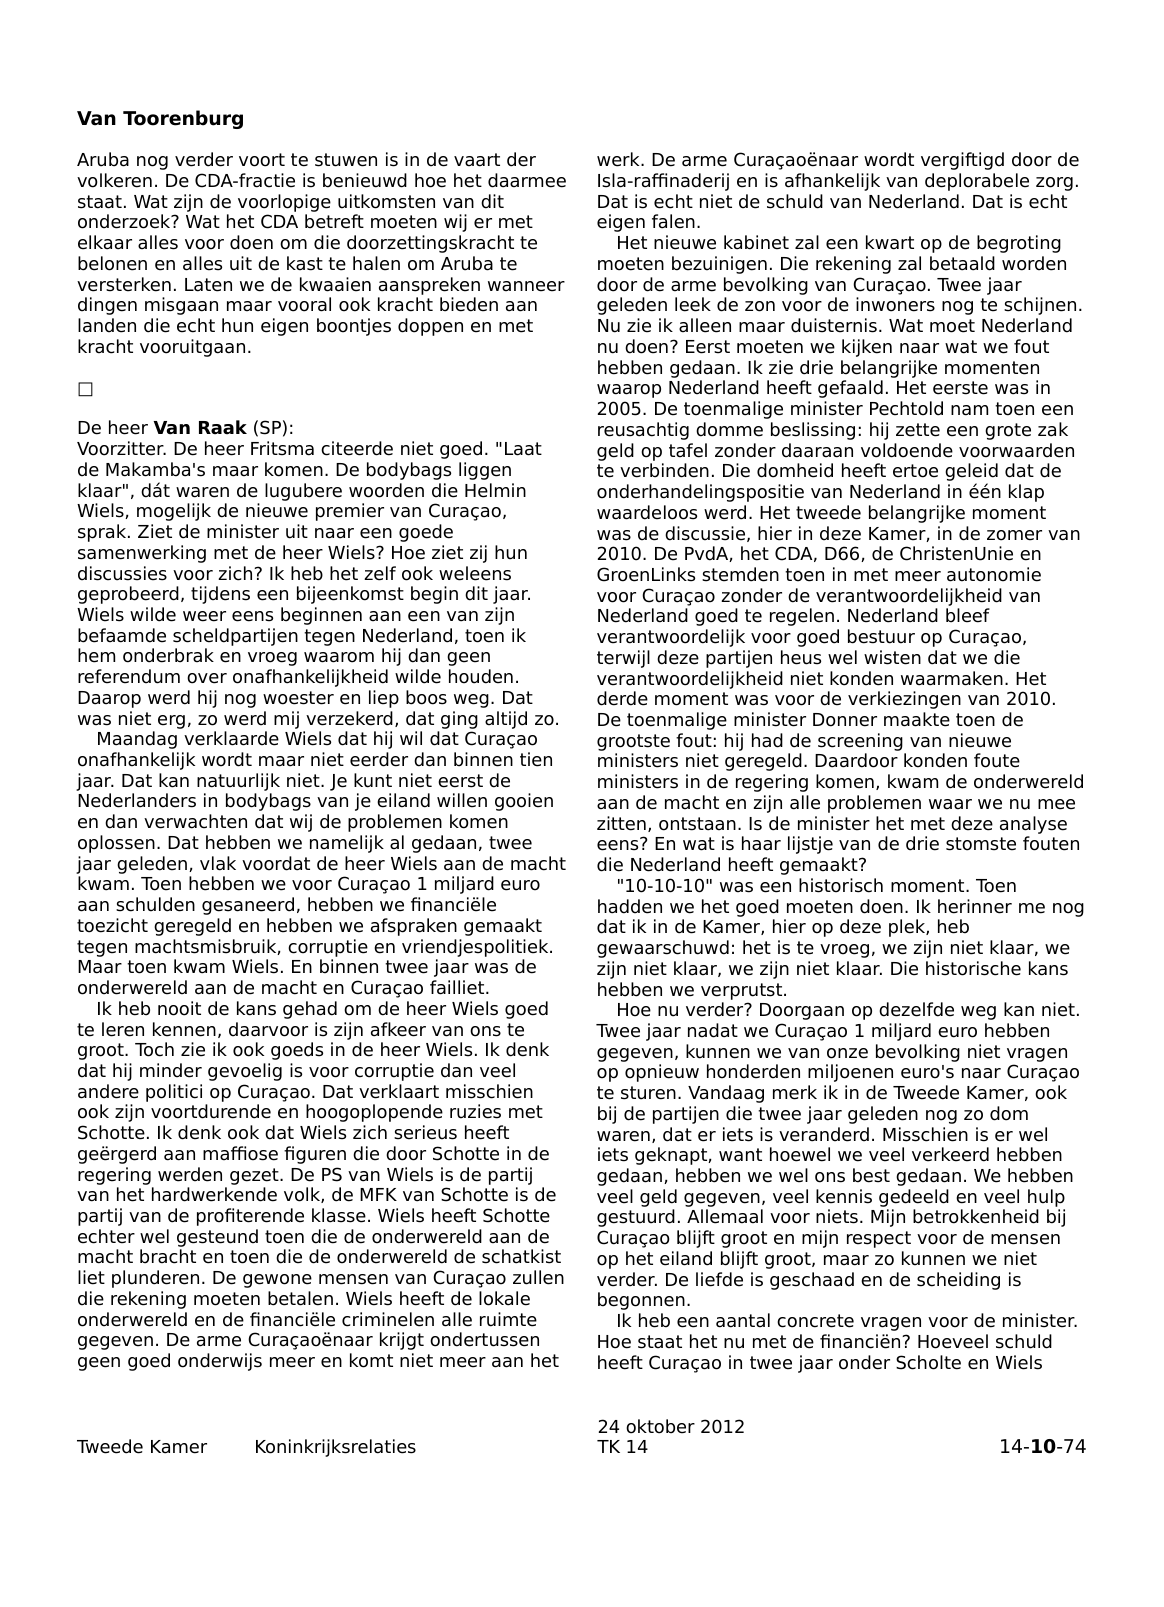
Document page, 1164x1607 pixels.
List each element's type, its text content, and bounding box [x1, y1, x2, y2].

text De heer Van Raak (SP): [77, 418, 567, 439]
text □ [77, 377, 567, 398]
text Voorzitter. De heer Fritsma citeerde niet goed. "Laat de Makamba's maar komen. De bodybags liggen klaar", dát waren de lugubere woorden die Helmin Wiels, mogelijk de nieuwe premier van Curaçao, sprak. Ziet de minister uit naar een goede samenwerking met de heer Wiels? Hoe ziet zij hun discussies voor zich? Ik heb het zelf ook weleens geprobeerd, tijdens een bijeenkomst begin dit jaar. Wiels wilde weer eens beginnen aan een van zijn befaamde scheldpartijen tegen Nederland, toen ik hem onderbrak en vroeg waarom hij dan geen referendum over onafhankelijkheid wilde houden. Daarop werd hij nog woester en liep boos weg. Dat was niet erg, zo werd mij verzekerd, dat ging altijd zo. [77, 439, 567, 729]
text werk. De arme Curaçaoënaar wordt vergiftigd door de Isla-raffinaderij en is afhankelijk van deplorabele zorg. Dat is echt niet de schuld van Nederland. Dat is echt eigen falen. [596, 150, 1087, 233]
text Ik heb nooit de kans gehad om de heer Wiels goed te leren kennen, daarvoor is zijn afkeer van ons te groot. Toch zie ik ook goeds in de heer Wiels. Ik denk dat hij minder gevoelig is voor corruptie dan veel andere politici op Curaçao. Dat verklaart misschien ook zijn voortdurende en hoogoplopende ruzies met Schotte. Ik denk ook dat Wiels zich serieus heeft geërgerd aan maffiose figuren die door Schotte in de regering werden gezet. De PS van Wiels is de partij van het hardwerkende volk, de MFK van Schotte is de partij van de profiterende klasse. Wiels heeft Schotte echter wel gesteund toen die de onderwereld aan de macht bracht en toen die de onderwereld de schatkist liet plunderen. De gewone mensen van Curaçao zullen die rekening moeten betalen. Wiels heeft de lokale onderwereld en de financiële criminelen alle ruimte gegeven. De arme Curaçaoënaar krijgt ondertussen geen goed onderwijs meer en komt niet meer aan het [77, 999, 567, 1372]
text Aruba nog verder voort te stuwen is in de vaart der volkeren. De CDA-fractie is benieuwd hoe het daarmee staat. Wat zijn de voorlopige uitkomsten van dit onderzoek? Wat het CDA betreft moeten wij er met elkaar alles voor doen om die doorzettingskracht te belonen en alles uit de kast te halen om Aruba te versterken. Laten we de kwaaien aanspreken wanneer dingen misgaan maar vooral ook kracht bieden aan landen die echt hun eigen boontjes doppen en met kracht vooruitgaan. [77, 150, 567, 357]
text Maandag verklaarde Wiels dat hij wil dat Curaçao onafhankelijk wordt maar niet eerder dan binnen tien jaar. Dat kan natuurlijk niet. Je kunt niet eerst de Nederlanders in bodybags van je eiland willen gooien en dan verwachten dat wij de problemen komen oplossen. Dat hebben we namelijk al gedaan, twee jaar geleden, vlak voordat de heer Wiels aan de macht kwam. Toen hebben we voor Curaçao 1 miljard euro aan schulden gesaneerd, hebben we financiële toezicht geregeld en hebben we afspraken gemaakt tegen machtsmisbruik, corruptie en vriendjespolitiek. Maar toen kwam Wiels. En binnen twee jaar was de onderwereld aan de macht en Curaçao failliet. [77, 729, 567, 999]
text "10-10-10" was een historisch moment. Toen hadden we het goed moeten doen. Ik herinner me nog dat ik in de Kamer, hier op deze plek, heb gewaarschuwd: het is te vroeg, we zijn niet klaar, we zijn niet klaar, we zijn niet klaar. Die historische kans hebben we verprutst. [596, 876, 1087, 1000]
text Hoe nu verder? Doorgaan op dezelfde weg kan niet. Twee jaar nadat we Curaçao 1 miljard euro hebben gegeven, kunnen we van onze bevolking niet vragen op opnieuw honderden miljoenen euro's naar Curaçao te sturen. Vandaag merk ik in de Tweede Kamer, ook bij de partijen die twee jaar geleden nog zo dom waren, dat er iets is veranderd. Misschien is er wel iets geknapt, want hoewel we veel verkeerd hebben gedaan, hebben we wel ons best gedaan. We hebben veel geld gegeven, veel kennis gedeeld en veel hulp gestuurd. Allemaal voor niets. Mijn betrokkenheid bij Curaçao blijft groot en mijn respect voor de mensen op het eiland blijft groot, maar zo kunnen we niet verder. De liefde is geschaad en de scheiding is begonnen. [596, 1000, 1087, 1311]
text Het nieuwe kabinet zal een kwart op de begroting moeten bezuinigen. Die rekening zal betaald worden door de arme bevolking van Curaçao. Twee jaar geleden leek de zon voor de inwoners nog te schijnen. Nu zie ik alleen maar duisternis. Wat moet Nederland nu doen? Eerst moeten we kijken naar wat we fout hebben gedaan. Ik zie drie belangrijke momenten waarop Nederland heeft gefaald. Het eerste was in 2005. De toenmalige minister Pechtold nam toen een reusachtig domme beslissing: hij zette een grote zak geld op tafel zonder daaraan voldoende voorwaarden te verbinden. Die domheid heeft ertoe geleid dat de onderhandelingspositie van Nederland in één klap waardeloos werd. Het tweede belangrijke moment was de discussie, hier in deze Kamer, in de zomer van 2010. De PvdA, het CDA, D66, de ChristenUnie en GroenLinks stemden toen in met meer autonomie voor Curaçao zonder de verantwoordelijkheid van Nederland goed te regelen. Nederland bleef verantwoordelijk voor goed bestuur op Curaçao, terwijl deze partijen heus wel wisten dat we die verantwoordelijkheid niet konden waarmaken. Het derde moment was voor de verkiezingen van 2010. De toenmalige minister Donner maakte toen de grootste fout: hij had de screening van nieuwe ministers niet geregeld. Daardoor konden foute ministers in de regering komen, kwam de onderwereld aan de macht en zijn alle problemen waar we nu mee zitten, ontstaan. Is de minister het met deze analyse eens? En wat is haar lijstje van de drie stomste fouten die Nederland heeft gemaakt? [596, 233, 1087, 876]
text Ik heb een aantal concrete vragen voor de minister. Hoe staat het nu met de financiën? Hoeveel schuld heeft Curaçao in twee jaar onder Scholte en Wiels [596, 1311, 1087, 1373]
